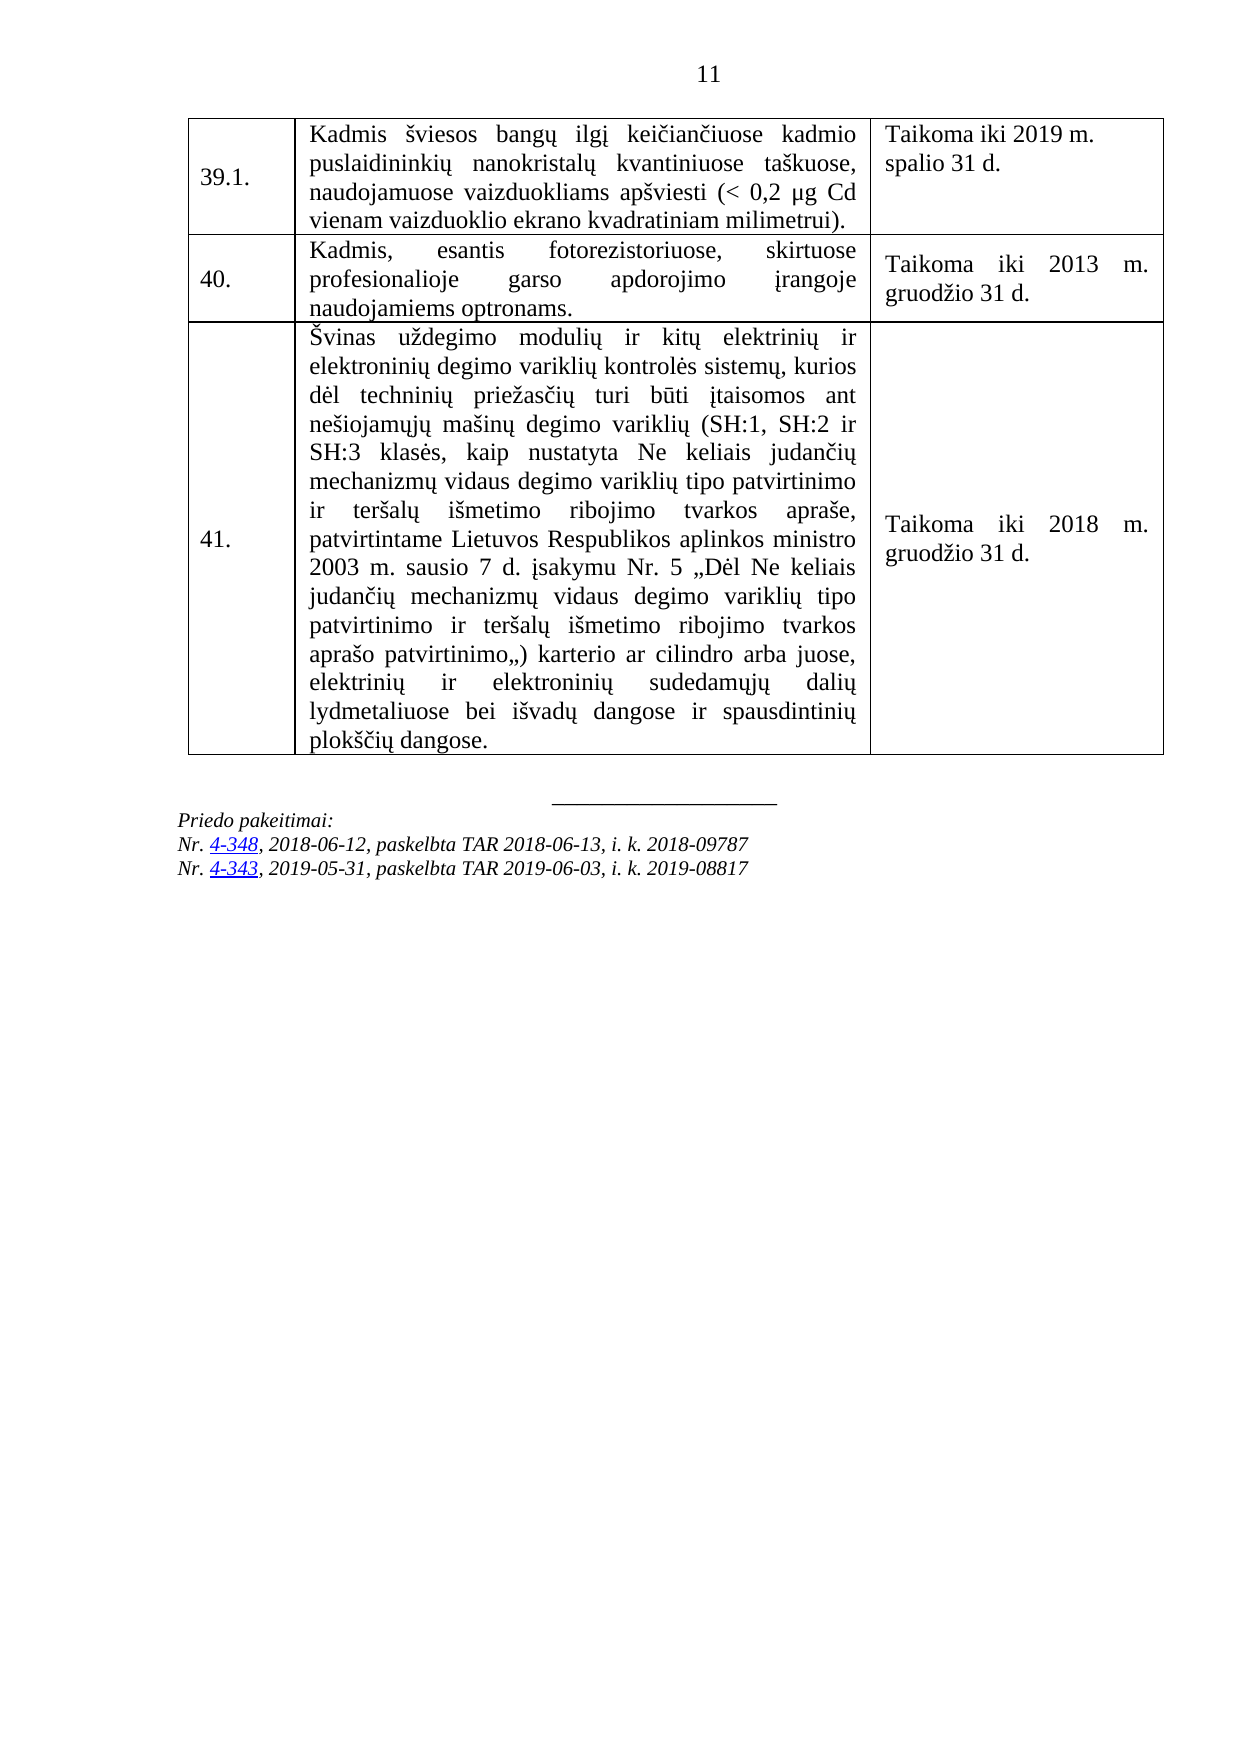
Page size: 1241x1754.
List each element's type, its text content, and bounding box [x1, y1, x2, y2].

table_cell Taikoma iki 2019 m. spalio 31 d. [871, 119, 1163, 234]
table_cell 39.1. [189, 119, 294, 234]
text Nr. 4-343, 2019-05-31, paskelbta TAR 2019-06-03, i. k. 2019-08817 [177, 856, 1152, 880]
table_cell 41. [189, 323, 294, 754]
text Priedo pakeitimai: [177, 808, 1152, 832]
table_cell Kadmis, esantis fotorezistoriuose, skirtuose profesionalioje garso apdorojimo įrangoje naudojamiems optronams. [296, 235, 870, 321]
table_cell Kadmis šviesos bangų ilgį keičiančiuose kadmio puslaidininkių nanokristalų kvantiniuose taškuose, naudojamuose vaizduokliams apšviesti (< 0,2 μg Cd vienam vaizduoklio ekrano kvadratiniam milimetrui). [296, 119, 870, 234]
table_cell Švinas uždegimo modulių ir kitų elektrinių ir elektroninių degimo variklių kontrolės sistemų, kurios dėl techninių priežasčių turi būti įtaisomos ant nešiojamųjų mašinų degimo variklių (SH:1, SH:2 ir SH:3 klasės, kaip nustatyta Ne keliais judančių mechanizmų vidaus degimo variklių tipo patvirtinimo ir teršalų išmetimo ribojimo tvarkos apraše, patvirtintame Lietuvos Respublikos aplinkos ministro 2003 m. sausio 7 d. įsakymu Nr. 5 „Dėl Ne keliais judančių mechanizmų vidaus degimo variklių tipo patvirtinimo ir teršalų išmetimo ribojimo tvarkos aprašo patvirtinimo„) karterio ar cilindro arba juose, elektrinių ir elektroninių sudedamųjų dalių lydmetaliuose bei išvadų dangose ir spausdintinių plokščių dangose. [296, 323, 870, 754]
text Nr. 4-348, 2018-06-12, paskelbta TAR 2018-06-13, i. k. 2018-09787 [177, 832, 1152, 856]
table_cell 40. [189, 235, 294, 321]
table_cell Taikoma iki 2013 m. gruodžio 31 d. [871, 235, 1163, 321]
table_cell Taikoma iki 2018 m. gruodžio 31 d. [871, 323, 1163, 754]
text __________________ [177, 779, 1152, 808]
